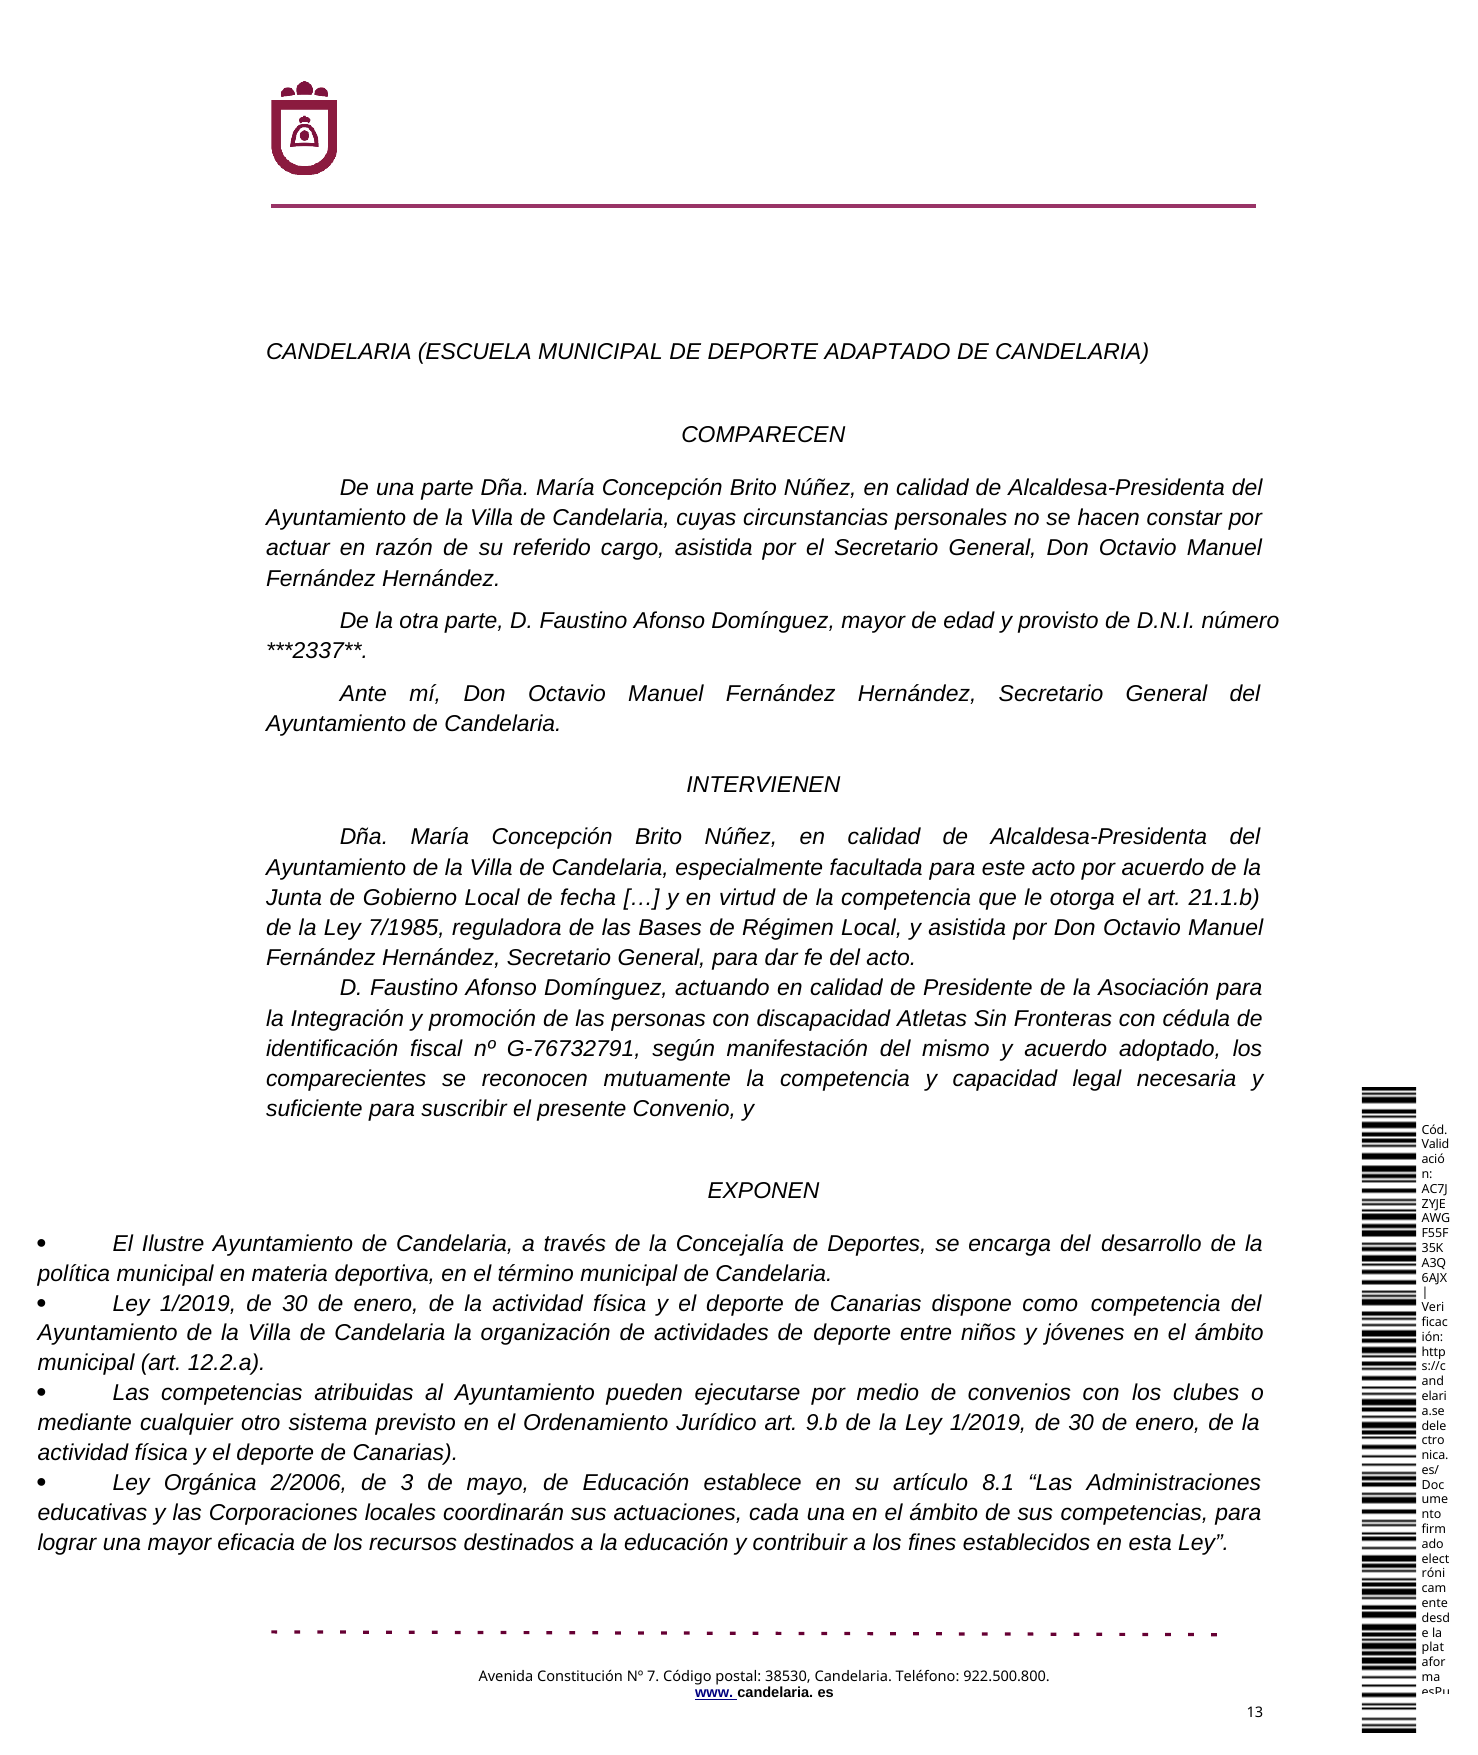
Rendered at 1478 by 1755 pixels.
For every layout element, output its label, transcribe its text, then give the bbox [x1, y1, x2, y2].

text Cód. Validación: AC7JZYJEAWGF55F35KA3Q6AJX | Verificación: https://candelaria.sedelectronica.es/ Documento firmado electrónicamente desde la plataforma esPublico Gestiona | Página 13 de 103 [1421, 1123, 1450, 1694]
text Ante mí, Don Octavio Manuel Fernández Hernández, Secretario General del Ayuntamiento de Candelaria. [266, 680, 1263, 737]
list Ley Orgánica 2/2006, de 3 de mayo, de Educación establece en su artículo 8.1 “Las Administraciones educativas y las Corporaciones locales coordinarán sus actuaciones, cada una en el ámbito de sus competencias, para lograr una mayor eficacia de los recursos destinados a la educación y contribuir a los fines establecidos en esta Ley”. [37, 1468, 1263, 1555]
text Avenida Constitución Nº 7. Código postal: 38530, Candelaria. Teléfono: 922.500.800. [382, 1668, 1146, 1684]
text ***2337**. [266, 637, 1427, 664]
text COMPARECEN [383, 421, 1146, 447]
text www. candelaria. es [383, 1684, 1146, 1701]
text Dña. María Concepción Brito Núñez, en calidad de Alcaldesa-Presidenta del Ayuntamiento de la Villa de Candelaria, especialmente facultada para este acto por acuerdo de la Junta de Gobierno Local de fecha […] y en virtud de la competencia que le otorga el art. 21.1.b) de la Ley 7/1985, reguladora de las Bases de Régimen Local, y asistida por Don Octavio Manuel Fernández Hernández, Secretario General, para dar fe del acto. [266, 823, 1263, 971]
text EXPONEN [383, 1177, 1146, 1204]
text De una parte Dña. María Concepción Brito Núñez, en calidad de Alcaldesa-Presidenta del Ayuntamiento de la Villa de Candelaria, cuyas circunstancias personales no se hacen constar por actuar en razón de su referido cargo, asistida por el Secretario General, Don Octavio Manuel Fernández Hernández. [266, 474, 1263, 591]
list El Ilustre Ayuntamiento de Candelaria, a través de la Concejalía de Deportes, se encarga del desarrollo de la política municipal en materia deportiva, en el término municipal de Candelaria. [37, 1230, 1262, 1286]
list Ley 1/2019, de 30 de enero, de la actividad física y el deporte de Canarias dispone como competencia del Ayuntamiento de la Villa de Candelaria la organización de actividades de deporte entre niños y jóvenes en el ámbito municipal (art. 12.2.a). [37, 1290, 1263, 1375]
text INTERVIENEN [383, 771, 1146, 797]
text D. Faustino Afonso Domínguez, actuando en calidad de Presidente de la Asociación para la Integración y promoción de las personas con discapacidad Atletas Sin Fronteras con cédula de identificación fiscal nº G-76732791, según manifestación del mismo y acuerdo adoptado, los comparecientes se reconocen mutuamente la competencia y capacidad legal necesaria y suficiente para suscribir el presente Convenio, y [266, 974, 1263, 1122]
text 13 [37, 1702, 1263, 1722]
list Las competencias atribuidas al Ayuntamiento pueden ejecutarse por medio de convenios con los clubes o mediante cualquier otro sistema previsto en el Ordenamiento Jurídico art. 9.b de la Ley 1/2019, de 30 de enero, de la actividad física y el deporte de Canarias). [37, 1379, 1263, 1465]
text CANDELARIA (ESCUELA MUNICIPAL DE DEPORTE ADAPTADO DE CANDELARIA) [266, 338, 1427, 364]
text De la otra parte, D. Faustino Afonso Domínguez, mayor de edad y provisto de D.N.I. número [339, 607, 1427, 634]
